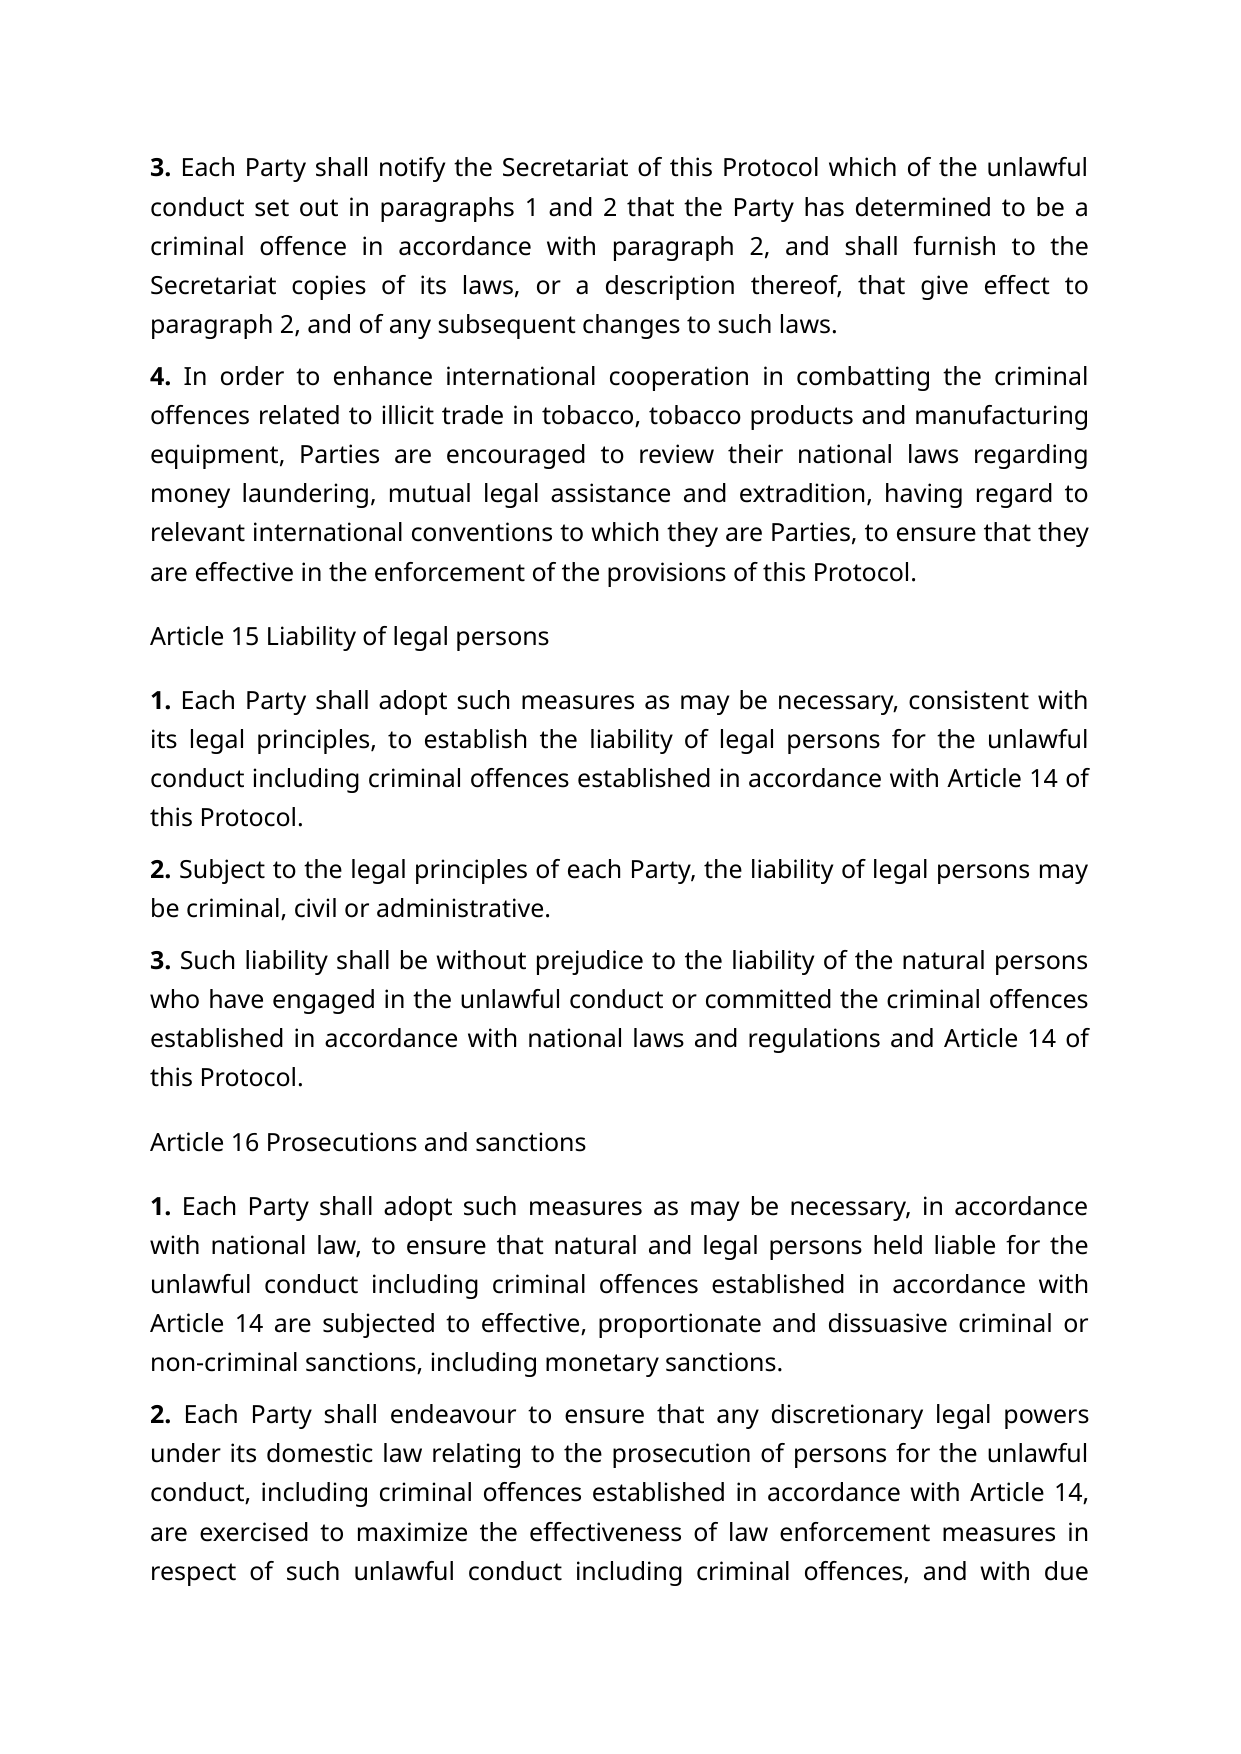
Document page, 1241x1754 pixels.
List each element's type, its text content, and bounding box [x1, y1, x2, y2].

text 2. Subject to the legal principles of each Party, the liability of legal persons may be criminal, civil or administrative. [150, 852, 1090, 925]
text Article 16 Prosecutions and sanctions [150, 1124, 1090, 1158]
text 1. Each Party shall adopt such measures as may be necessary, in accordance with national law, to ensure that natural and legal persons held liable for the unlawful conduct including criminal offences established in accordance with Article 14 are subjected to effective, proportionate and dissuasive criminal or non-criminal sanctions, including monetary sanctions. [150, 1188, 1090, 1379]
text 2. Each Party shall endeavour to ensure that any discretionary legal powers under its domestic law relating to the prosecution of persons for the unlawful conduct, including criminal offences established in accordance with Article 14, are exercised to maximize the effectiveness of law enforcement measures in respect of such unlawful conduct including criminal offences, and with due [150, 1397, 1090, 1587]
text Article 15 Liability of legal persons [150, 618, 1090, 652]
text 3. Such liability shall be without prejudice to the liability of the natural persons who have engaged in the unlawful conduct or committed the criminal offences established in accordance with national laws and regulations and Article 14 of this Protocol. [150, 942, 1090, 1094]
text 1. Each Party shall adopt such measures as may be necessary, consistent with its legal principles, to establish the liability of legal persons for the unlawful conduct including criminal offences established in accordance with Article 14 of this Protocol. [150, 682, 1090, 834]
text 3. Each Party shall notify the Secretariat of this Protocol which of the unlawful conduct set out in paragraphs 1 and 2 that the Party has determined to be a criminal offence in accordance with paragraph 2, and shall furnish to the Secretariat copies of its laws, or a description thereof, that give effect to paragraph 2, and of any subsequent changes to such laws. [150, 150, 1090, 341]
text 4. In order to enhance international cooperation in combatting the criminal offences related to illicit trade in tobacco, tobacco products and manufacturing equipment, Parties are encouraged to review their national laws regarding money laundering, mutual legal assistance and extradition, having regard to relevant international conventions to which they are Parties, to ensure that they are effective in the enforcement of the provisions of this Protocol. [150, 358, 1090, 588]
